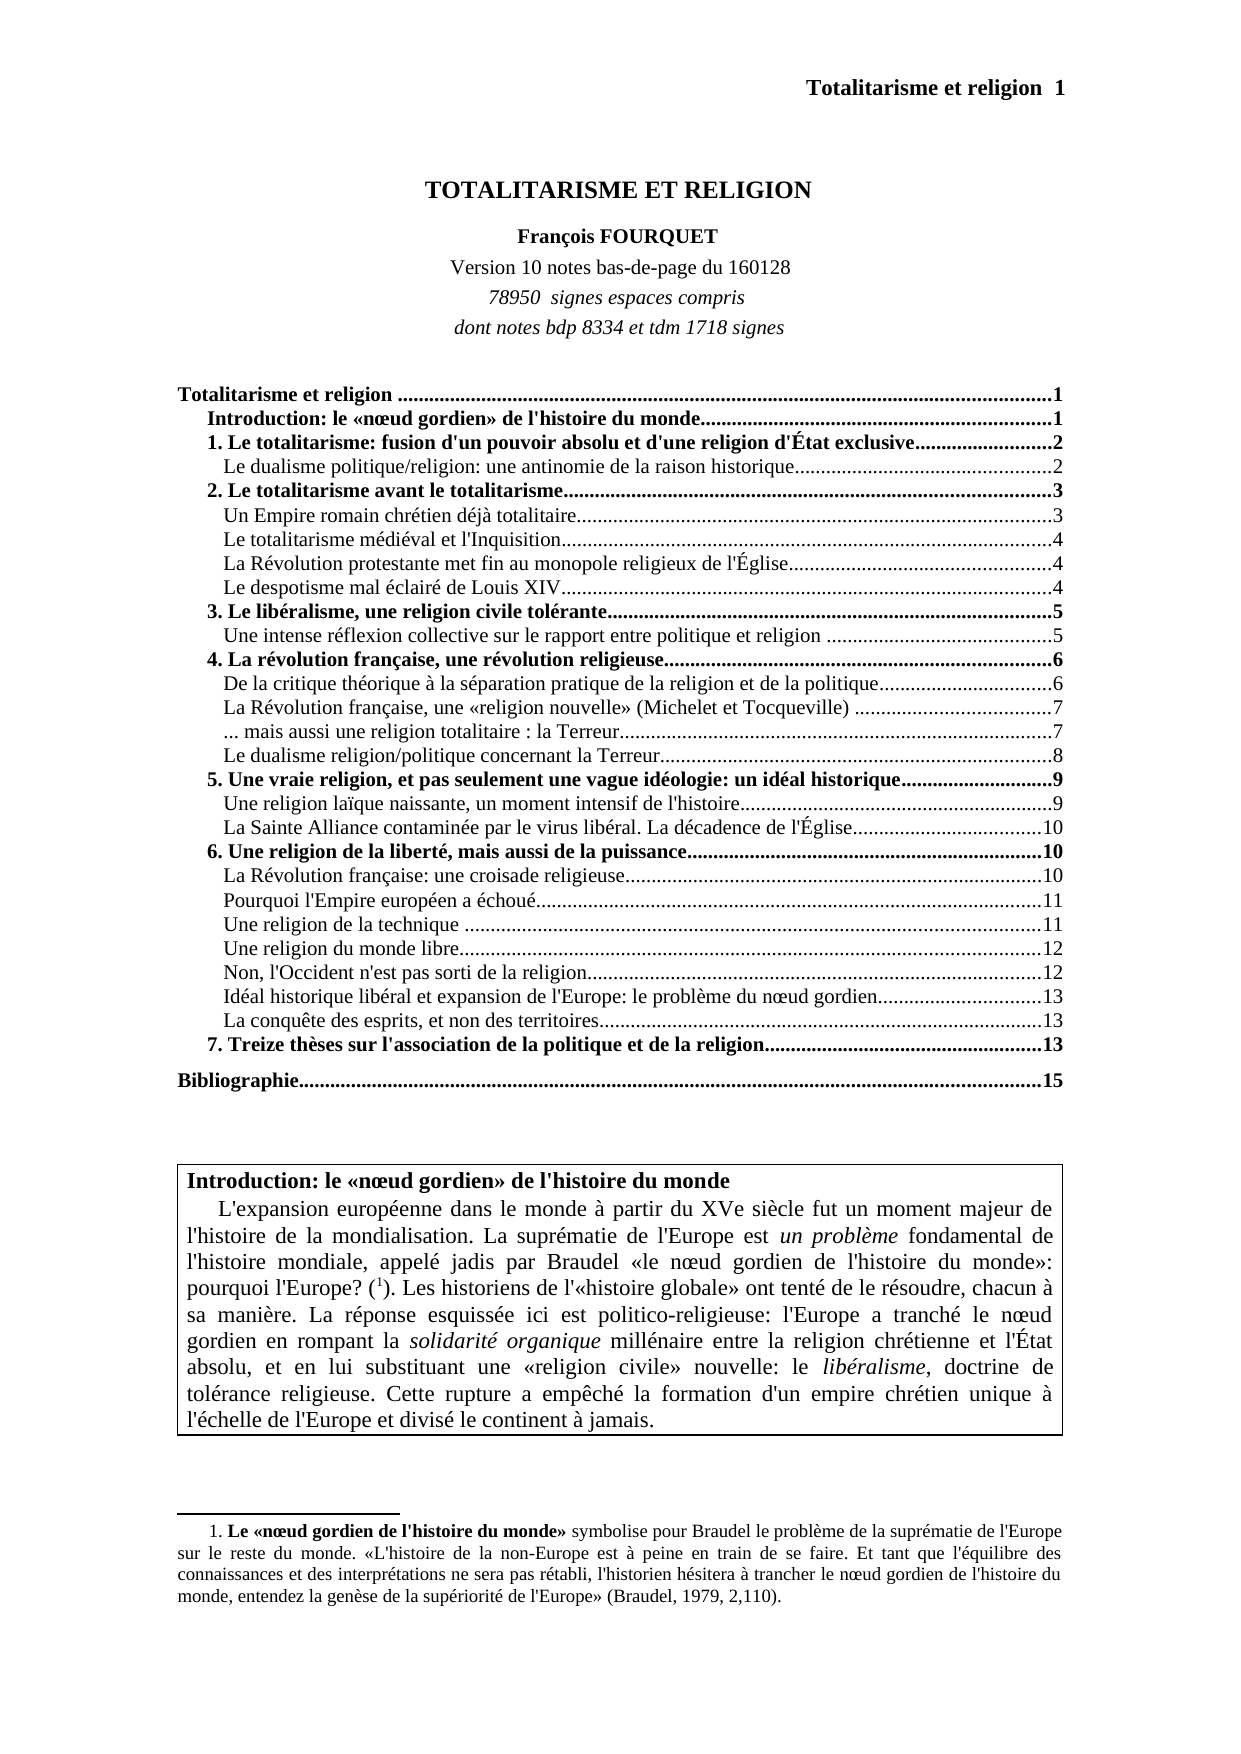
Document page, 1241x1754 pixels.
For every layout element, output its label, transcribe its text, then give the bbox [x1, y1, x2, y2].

text Totalitarisme et religion 1 [177, 382, 1063, 406]
text Une religion laïque naissante, un moment intensif de l'histoire 9 [223, 791, 1063, 815]
text 6. Une religion de la liberté, mais aussi de la puissance 10 [207, 839, 1063, 863]
text dont notes bdp 8334 et tdm 1718 signes [177, 315, 1063, 339]
text Une religion du monde libre 12 [223, 936, 1063, 960]
subtitle Introduction: le «nœud gordien» de l'histoire du monde [178, 1165, 1062, 1192]
text 2. Le totalitarisme avant le totalitarisme 3 [207, 478, 1063, 502]
text Le dualisme religion/politique concernant la Terreur 8 [223, 743, 1063, 767]
text . Le «nœud gordien de l'histoire du monde» symbolise pour Braudel le problème de la suprématie de l'Europe sur le reste du monde. «L'histoire de la non-Europe est à peine en train de se faire. Et tant que l'équilibre des connaissances et des interprétations ne sera pas rétabli, l'historien hésitera à trancher le nœud gordien de l'histoire du monde, entendez la genèse de la supériorité de l'Europe» (Braudel, 1979, 2,110). [177, 1520, 1063, 1606]
text Une religion de la technique 11 [223, 912, 1063, 936]
text Le dualisme politique/religion: une antinomie de la raison historique 2 [223, 454, 1063, 478]
text L'expansion européenne dans le monde à partir du XVe siècle fut un moment majeur de l'histoire de la mondialisation. La suprématie de l'Europe est un problème fondamental de l'histoire mondiale, appelé jadis par Braudel «le nœud gordien de l'histoire du monde»: pourquoi l'Europe? (). Les historiens de l'«histoire globale» ont tenté de le résoudre, chacun à sa manière. La réponse esquissée ici est politico-religieuse: l'Europe a tranché le nœud gordien en rompant la solidarité organique millénaire entre la religion chrétienne et l'État absolu, et en lui substituant une «religion civile» nouvelle: le libéralisme, doctrine de tolérance religieuse. Cette rupture a empêché la formation d'un empire chrétien unique à l'échelle de l'Europe et divisé le continent à jamais. [178, 1192, 1062, 1434]
text Version 10 notes bas-de-page du 160128 [177, 255, 1063, 279]
text 5. Une vraie religion, et pas seulement une vague idéologie: un idéal historique 9 [207, 767, 1063, 791]
text Introduction: le «nœud gordien» de l'histoire du monde 1 [207, 406, 1063, 430]
text Un Empire romain chrétien déjà totalitaire 3 [223, 502, 1063, 527]
text François FOURQUET [177, 224, 1063, 248]
text 1. Le totalitarisme: fusion d'un pouvoir absolu et d'une religion d'État exclusive 2 [207, 430, 1063, 454]
text La conquête des esprits, et non des territoires 13 [223, 1008, 1063, 1032]
text La Révolution française: une croisade religieuse 10 [223, 863, 1063, 887]
text Non, l'Occident n'est pas sorti de la religion 12 [223, 960, 1063, 984]
text Une intense réflexion collective sur le rapport entre politique et religion 5 [223, 623, 1063, 647]
text Pourquoi l'Empire européen a échoué 11 [223, 887, 1063, 912]
text De la critique théorique à la séparation pratique de la religion et de la politique 6 [223, 671, 1063, 695]
text Le totalitarisme médiéval et l'Inquisition 4 [223, 527, 1063, 551]
text La Sainte Alliance contaminée par le virus libéral. La décadence de l'Église 10 [223, 815, 1063, 839]
subtitle Totalitarisme et religion [177, 175, 1065, 203]
text 4. La révolution française, une révolution religieuse 6 [207, 647, 1063, 671]
text Bibliographie 15 [177, 1068, 1063, 1092]
text 78950 signes espaces compris [177, 285, 1063, 309]
text 7. Treize thèses sur l'association de la politique et de la religion 13 [207, 1032, 1063, 1056]
text La Révolution française, une «religion nouvelle» (Michelet et Tocqueville) ... 7 [223, 695, 1063, 719]
text Idéal historique libéral et expansion de l'Europe: le problème du nœud gordien 13 [223, 984, 1063, 1008]
text La Révolution protestante met fin au monopole religieux de l'Église 4 [223, 551, 1063, 575]
text 3. Le libéralisme, une religion civile tolérante 5 [207, 599, 1063, 623]
text ... mais aussi une religion totalitaire : la Terreur 7 [223, 719, 1063, 743]
text Le despotisme mal éclairé de Louis XIV 4 [223, 575, 1063, 599]
